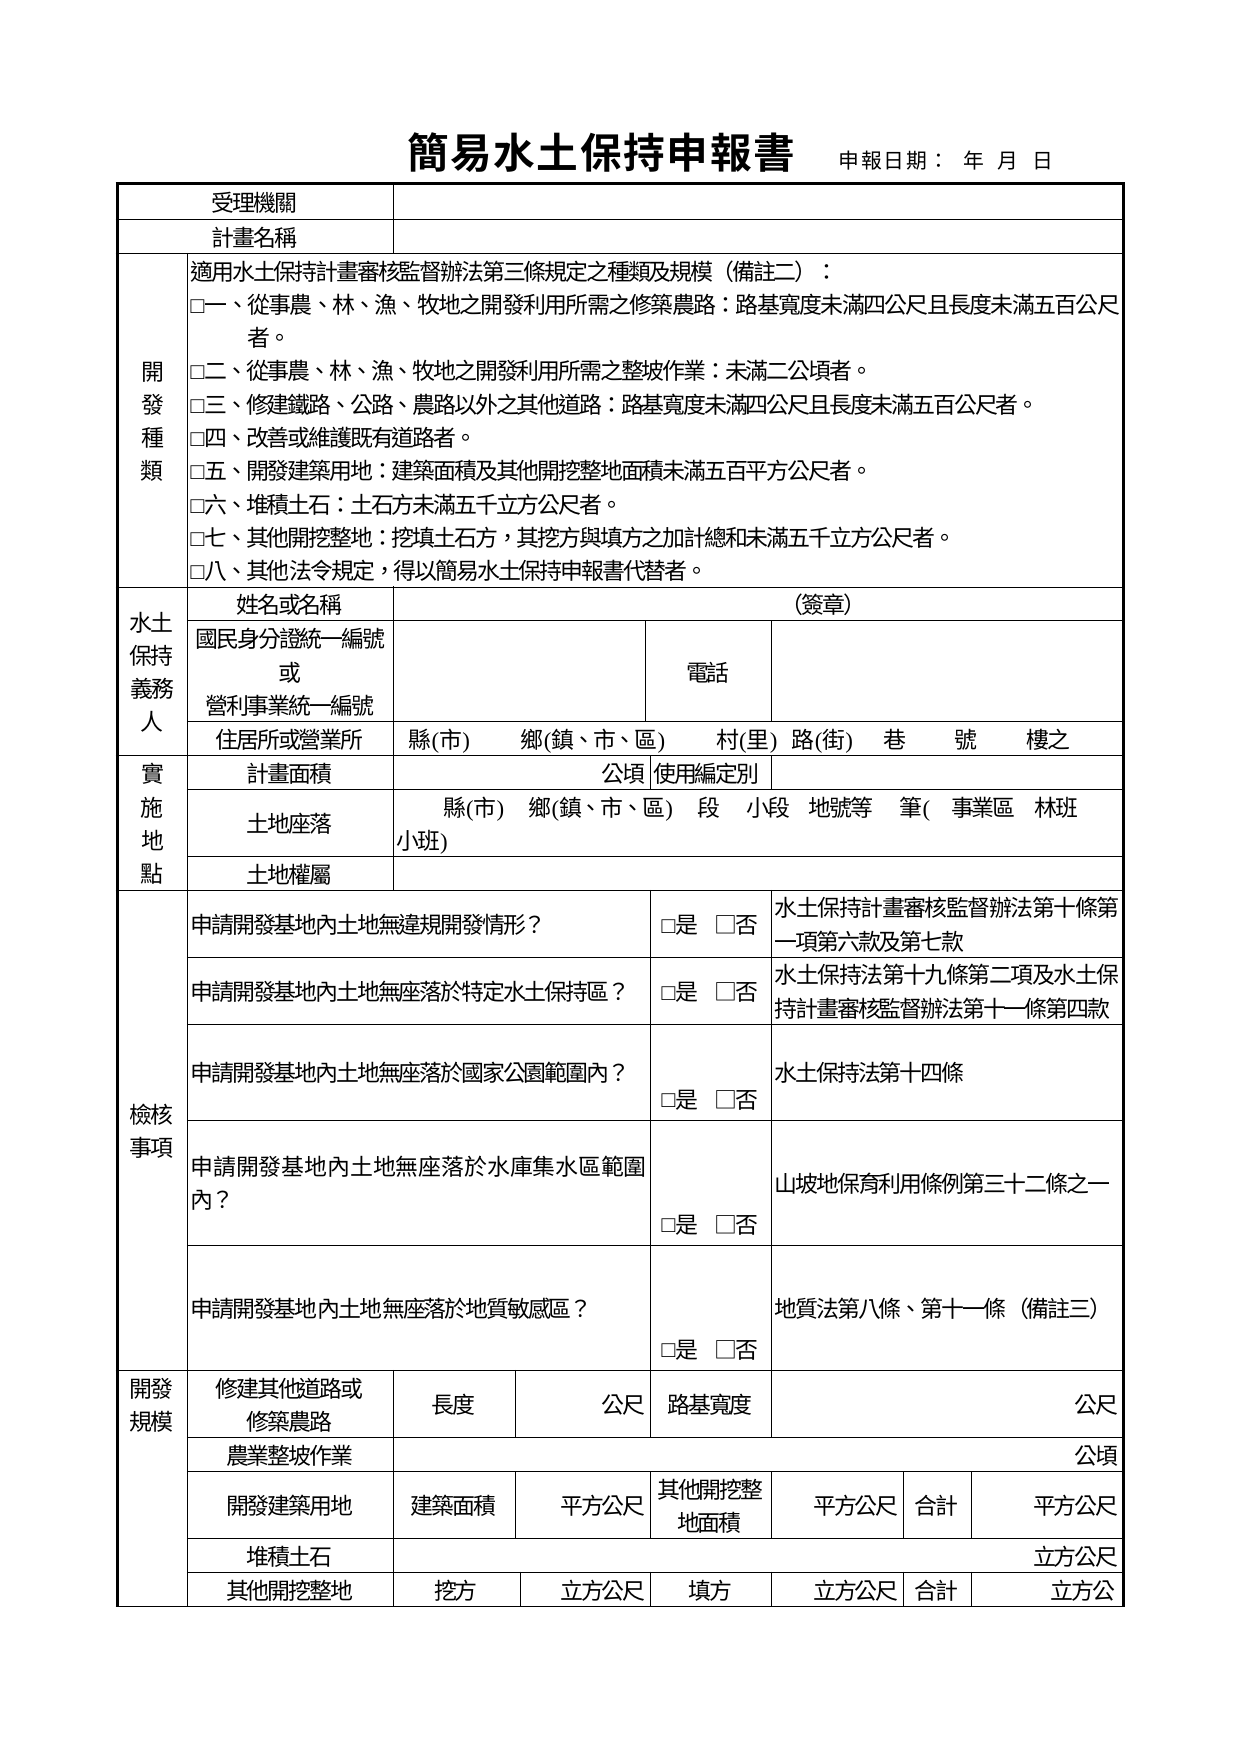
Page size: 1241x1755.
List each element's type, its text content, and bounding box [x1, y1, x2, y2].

table_cell 土地座落 [188, 790, 393, 856]
table_cell （簽章） [394, 588, 1122, 620]
table_cell 電話 [646, 621, 771, 721]
table_cell □是 □否 [651, 891, 771, 957]
table_cell 公頃 [394, 1438, 1122, 1471]
table_cell 修建其他道路或 修築農路 [188, 1371, 393, 1437]
table_cell 公尺 [772, 1371, 1122, 1437]
table_cell 其他開挖整地 [188, 1573, 393, 1606]
table_cell 使用編定別 [651, 756, 771, 789]
table_cell 住居所或營業所 [188, 722, 393, 755]
table_cell 挖方 [394, 1573, 520, 1606]
text 簡易水土保持申報書 申報日期： 年 月 日 [187, 120, 1053, 180]
table_cell 姓名或名稱 [188, 588, 393, 620]
table_cell 路基寬度 [651, 1371, 771, 1437]
table_cell 縣(市) 鄉(鎮、市、區) 段 小段 地號等 筆( 事業區 林班 小班) [394, 790, 1122, 856]
table_cell 平方公尺 [516, 1472, 650, 1538]
table_cell 縣(市) 鄉(鎮、市、區) 村(里) 路(街) 巷 號 樓之 [394, 722, 1122, 755]
table_cell 平方公尺 [972, 1472, 1122, 1538]
table_cell 申請開發基地內土地無座落於水庫集水區範圍內？ [188, 1121, 650, 1245]
table_cell 合計 [904, 1472, 971, 1538]
table_cell 山坡地保育利用條例第三十二條之一 [772, 1121, 1122, 1245]
table_header [394, 185, 1122, 218]
table_cell 填方 [651, 1573, 771, 1606]
table_cell 申請開發基地內土地無違規開發情形？ [188, 891, 650, 957]
table_cell 開發建築用地 [188, 1472, 393, 1538]
table_cell 水土 保持 義務人 [119, 588, 187, 755]
table_header 受理機關 [119, 185, 393, 218]
table_cell 公頃 [394, 756, 650, 789]
table_cell 水土保持法第十九條第二項及水土保持計畫審核監督辦法第十一條第四款 [772, 958, 1122, 1024]
table_cell 公尺 [516, 1371, 650, 1437]
table_cell 立方公尺 [772, 1573, 903, 1606]
table_cell [394, 621, 645, 721]
table_cell □是 □否 [651, 1121, 771, 1245]
table_cell 平方公尺 [772, 1472, 903, 1538]
table_cell [772, 756, 1122, 789]
table_cell 立方公尺 [394, 1539, 1122, 1572]
table_cell 堆積土石 [188, 1539, 393, 1572]
table_cell 水土保持法第十四條 [772, 1025, 1122, 1120]
table_cell 水土保持計畫審核監督辦法第十條第一項第六款及第七款 [772, 891, 1122, 957]
table_cell 計畫名稱 [119, 220, 393, 253]
table_cell 申請開發基地內土地無座落於特定水土保持區？ [188, 958, 650, 1024]
table_cell 立方公尺 [521, 1573, 650, 1606]
table_cell [394, 857, 1122, 890]
table_cell 合計 [904, 1573, 971, 1606]
table_cell 實施 地點 [119, 756, 187, 890]
table_cell 國民身分證統一編號或 營利事業統一編號 [188, 621, 393, 721]
table_cell 適用水土保持計畫審核監督辦法第三條規定之種類及規模（備註二）： □一、從事農、林、漁、牧地之開發利用所需之修築農路：路基寬度未滿四公尺且長度未滿五百公尺者。 □二、從事農、林、漁、牧地之開發利用所需之整坡作業：未滿二公頃者。 □三、修建鐵路、公路、農路以外之其他道路：路基寬度未滿四公尺且長度未滿五百公尺者。 □四、改善或維護既有道路者。 □五、開發建築用地：建築面積及其他開挖整地面積未滿五百平方公尺者。 □六、堆積土石：土石方未滿五千立方公尺者。 □七、其他開挖整地：挖填土石方，其挖方與填方之加計總和未滿五千立方公尺者。 □八、其他法令規定，得以簡易水土保持申報書代替者。 [188, 254, 1122, 586]
table_cell [772, 621, 1122, 721]
table_cell 開發種類 [119, 254, 187, 586]
table_cell 開發 規模 [119, 1371, 187, 1606]
table_cell □是 □否 [651, 1246, 771, 1370]
table_cell 土地權屬 [188, 857, 393, 890]
table_cell □是 □否 [651, 958, 771, 1024]
table_cell 其他開挖整地面積 [651, 1472, 771, 1538]
table_cell 立方公 [972, 1573, 1122, 1606]
table_cell 建築面積 [394, 1472, 515, 1538]
table_cell 長度 [394, 1371, 515, 1437]
table_cell 農業整坡作業 [188, 1438, 393, 1471]
table_cell [394, 220, 1122, 253]
table_cell 計畫面積 [188, 756, 393, 789]
table_cell 申請開發基地內土地無座落於國家公園範圍內？ [188, 1025, 650, 1120]
table_cell □是 □否 [651, 1025, 771, 1120]
table_cell 地質法第八條、第十一條（備註三） [772, 1246, 1122, 1370]
table_cell 申請開發基地內土地無座落於地質敏感區？ [188, 1246, 650, 1370]
table_cell 檢核 事項 [119, 891, 187, 1370]
